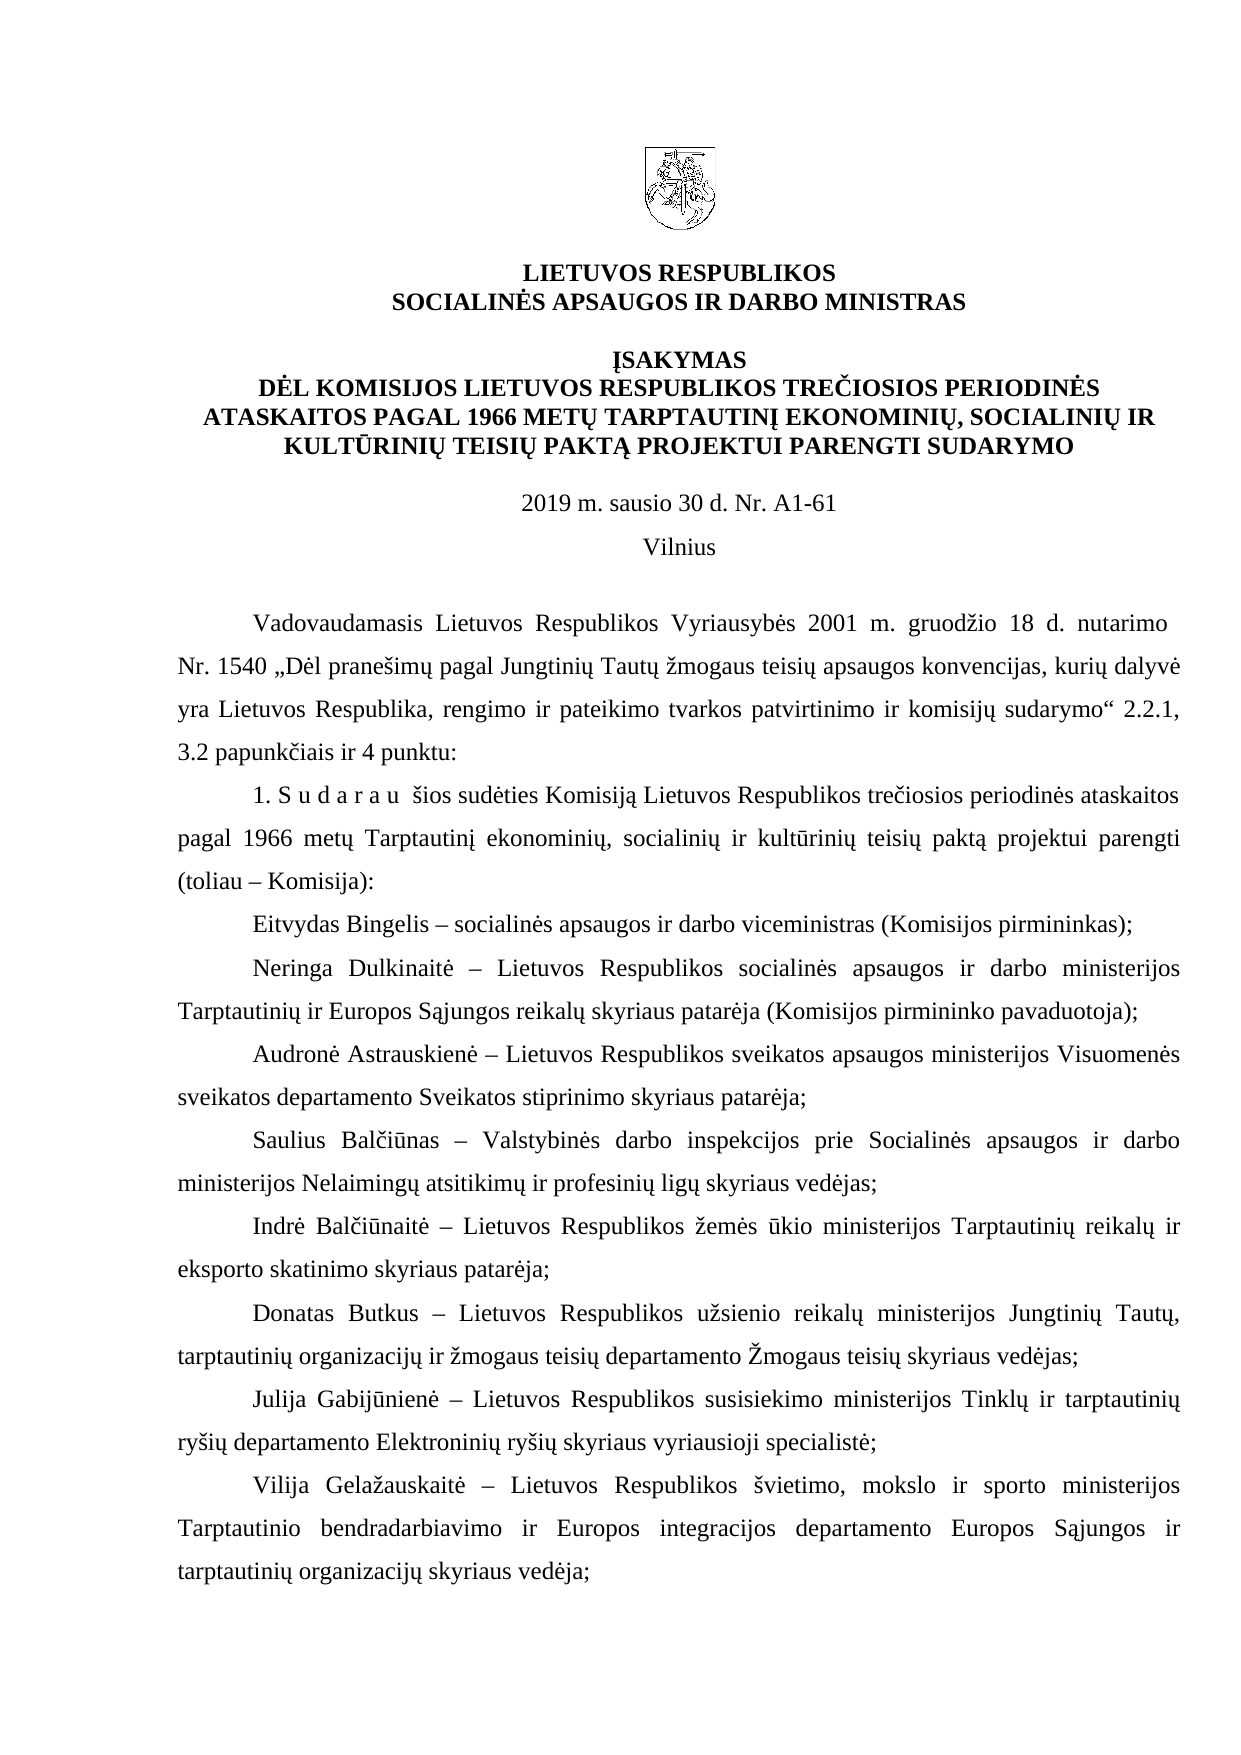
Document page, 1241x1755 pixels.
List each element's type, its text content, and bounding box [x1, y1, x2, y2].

text Julija Gabijūnienė – Lietuvos Respublikos susisiekimo ministerijos Tinklų ir tarptautinių ryšių departamento Elektroninių ryšių skyriaus vyriausioji specialistė; [177, 1384, 1181, 1456]
text Vilija Gelažauskaitė – Lietuvos Respublikos švietimo, mokslo ir sporto ministerijos Tarptautinio bendradarbiavimo ir Europos integracijos departamento Europos Sąjungos ir tarptautinių organizacijų skyriaus vedėja; [177, 1470, 1181, 1585]
text Neringa Dulkinaitė – Lietuvos Respublikos socialinės apsaugos ir darbo ministerijos Tarptautinių ir Europos Sąjungos reikalų skyriaus patarėja (Komisijos pirmininko pavaduotoja); [177, 953, 1181, 1024]
text Vilnius [177, 532, 1181, 560]
text SOCIALINĖS APSAUGOS IR DARBO MINISTras [177, 287, 1181, 316]
text DĖL KOMISIJOS LIETUVOS RESPUBLIKOS TREČIOSIOS PERIODINĖS ATASKAITOS PAGAL 1966 METŲ TARPTAUTINĮ EKONOMINIŲ, SOCIALINIŲ IR KULTŪRINIŲ TEISIŲ PAKTĄ PROJEKTUI PARENGTI SUDARYMO [177, 373, 1181, 460]
text Saulius Balčiūnas – Valstybinės darbo inspekcijos prie Socialinės apsaugos ir darbo ministerijos Nelaimingų atsitikimų ir profesinių ligų skyriaus vedėjas; [177, 1125, 1181, 1197]
text 2019 m. sausio 30 d. Nr. A1-61 [177, 488, 1181, 517]
text LIETUVOS RESPUBLIKOS [177, 258, 1181, 287]
text Vadovaudamasis Lietuvos Respublikos Vyriausybės 2001 m. gruodžio 18 d. nutarimo Nr. 1540 „Dėl pranešimų pagal Jungtinių Tautų žmogaus teisių apsaugos konvencijas, kurių dalyvė yra Lietuvos Respublika, rengimo ir pateikimo tvarkos patvirtinimo ir komisijų sudarymo“ 2.2.1, 3.2 papunkčiais ir 4 punktu: [177, 608, 1181, 766]
text Audronė Astrauskienė – Lietuvos Respublikos sveikatos apsaugos ministerijos Visuomenės sveikatos departamento Sveikatos stiprinimo skyriaus patarėja; [177, 1039, 1181, 1111]
text Donatas Butkus – Lietuvos Respublikos užsienio reikalų ministerijos Jungtinių Tautų, tarptautinių organizacijų ir žmogaus teisių departamento Žmogaus teisių skyriaus vedėjas; [177, 1298, 1181, 1369]
text ĮSAKYMAS [177, 345, 1181, 373]
text Eitvydas Bingelis – socialinės apsaugos ir darbo viceministras (Komisijos pirmininkas); [177, 909, 1181, 938]
text 1. S u d a r a u šios sudėties Komisiją Lietuvos Respublikos trečiosios periodinės ataskaitos pagal 1966 metų Tarptautinį ekonominių, socialinių ir kultūrinių teisių paktą projektui parengti (toliau – Komisija): [177, 780, 1181, 895]
text Indrė Balčiūnaitė – Lietuvos Respublikos žemės ūkio ministerijos Tarptautinių reikalų ir eksporto skatinimo skyriaus patarėja; [177, 1211, 1181, 1283]
